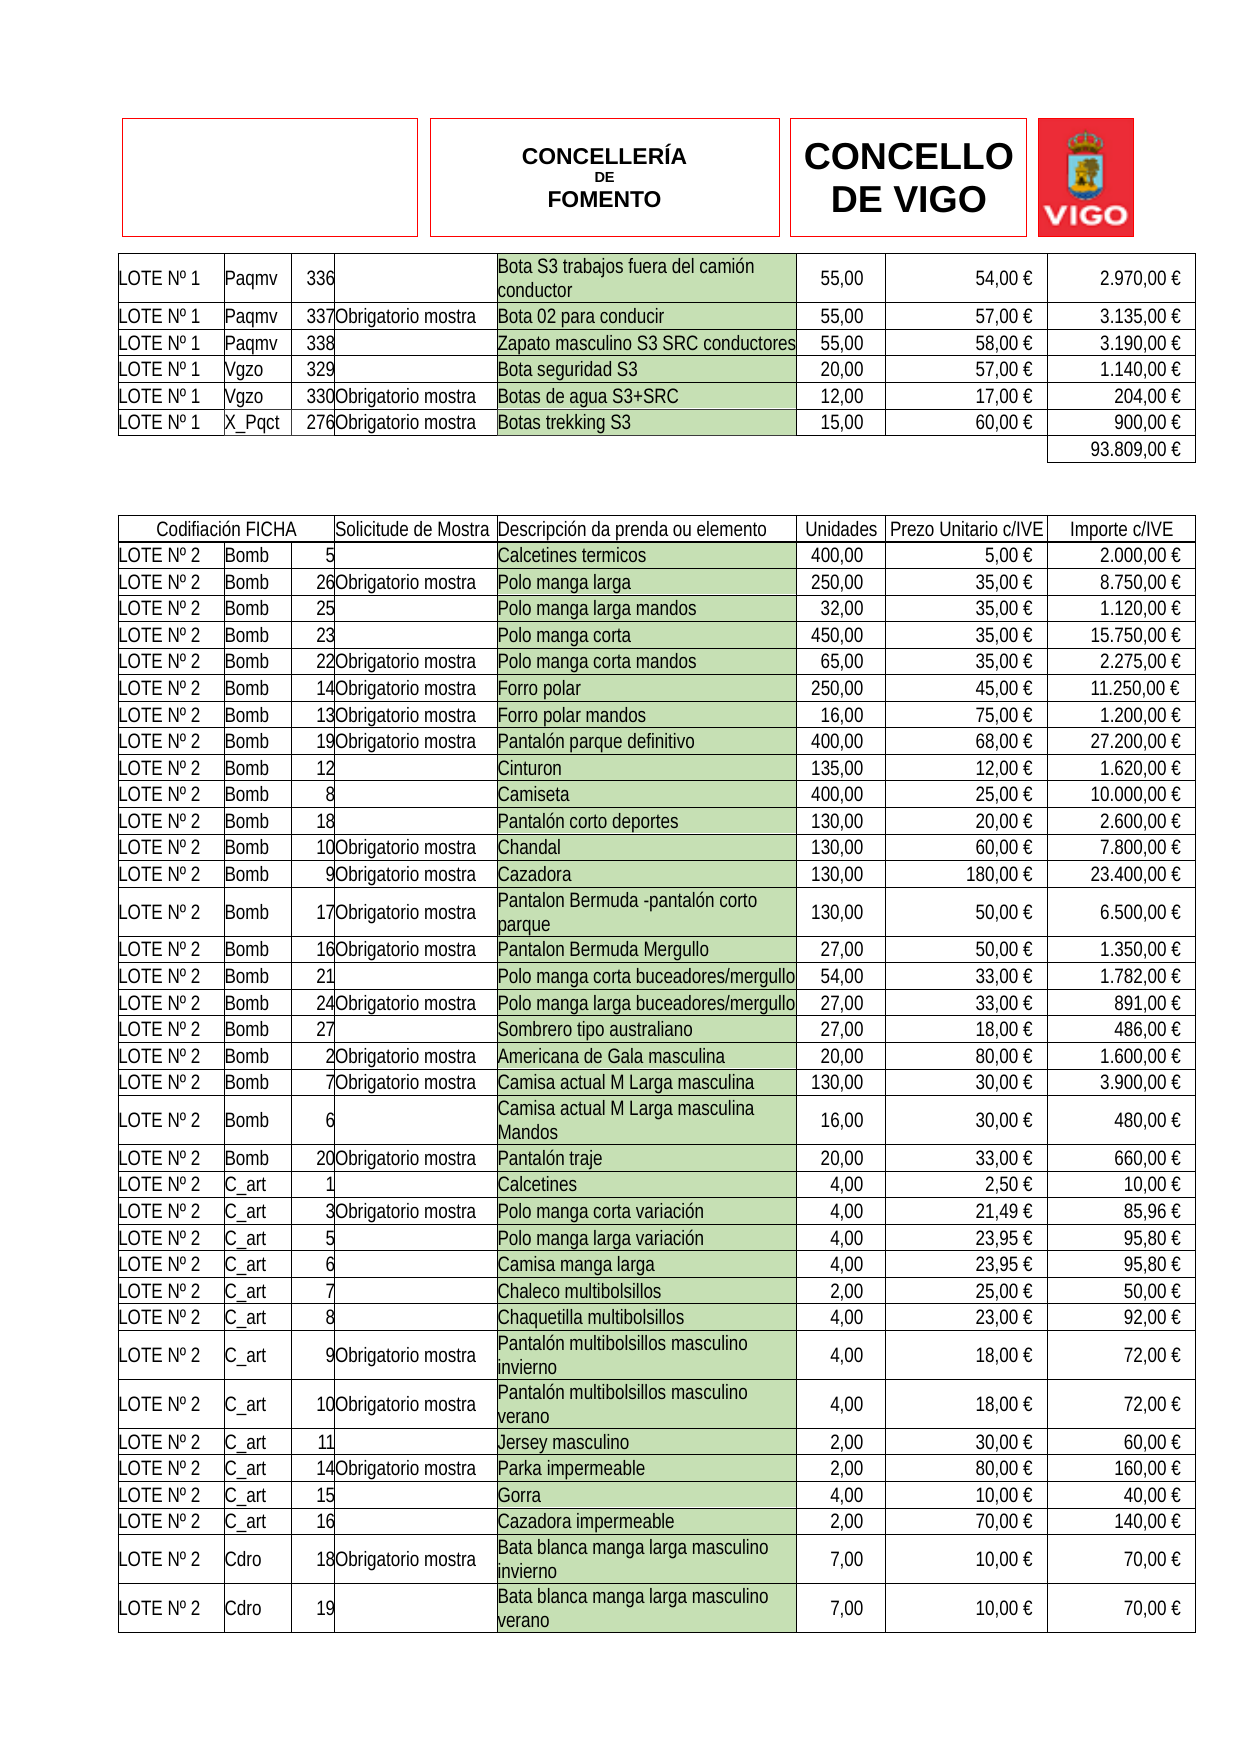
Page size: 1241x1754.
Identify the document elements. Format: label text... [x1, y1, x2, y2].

table_cell Bomb [225, 888, 291, 936]
table_cell Bota S3 trabajos fuera del camión conductor [498, 254, 796, 302]
table_cell Bomb [225, 781, 291, 807]
table_cell [335, 254, 497, 302]
table_cell 19 [292, 1584, 334, 1632]
table_cell 140,00 € [1048, 1509, 1195, 1534]
table_cell Importe c/IVE [1048, 516, 1195, 541]
table_cell 33,00 € [886, 1145, 1047, 1171]
table_cell LOTE Nº 2 [119, 1043, 224, 1068]
table_cell LOTE Nº 1 [119, 330, 224, 355]
table_cell Pantalón multibolsillos masculino invierno [498, 1331, 796, 1379]
table_cell 329 [292, 356, 334, 382]
table_cell 58,00 € [886, 330, 1047, 355]
table_cell 12,00 € [886, 755, 1047, 780]
table_cell LOTE Nº 2 [119, 755, 224, 780]
table_cell Cazadora [498, 861, 796, 887]
table_cell [497, 488, 797, 515]
table_cell [335, 462, 497, 488]
table_cell [224, 462, 291, 488]
table_cell 16 [292, 1509, 334, 1534]
table_cell Paqmv [225, 303, 291, 329]
table_cell 7.800,00 € [1048, 835, 1195, 860]
table_cell [335, 1172, 497, 1197]
table_cell C_art [225, 1509, 291, 1534]
table_cell 33,00 € [886, 963, 1047, 989]
table_cell Zapato masculino S3 SRC conductores [498, 330, 796, 355]
table_cell [291, 462, 335, 488]
table_cell C_art [225, 1455, 291, 1481]
table_cell C_art [225, 1198, 291, 1224]
table_cell 18,00 € [886, 1016, 1047, 1042]
table_cell 25,00 € [886, 1278, 1047, 1303]
table_cell LOTE Nº 2 [119, 1584, 224, 1632]
table_cell [335, 488, 497, 515]
table_cell 93.809,00 € [1048, 436, 1195, 462]
table_cell Obrigatorio mostra [335, 728, 497, 754]
table_cell 10,00 € [1048, 1172, 1195, 1197]
table_cell LOTE Nº 2 [119, 1455, 224, 1481]
table_cell 12,00 [797, 383, 885, 408]
table_cell Obrigatorio mostra [335, 888, 497, 936]
table_cell Codifiación FICHA [119, 516, 334, 541]
table_cell Bota 02 para conducir [498, 303, 796, 329]
table_cell 2.275,00 € [1048, 649, 1195, 674]
table_cell Pantalón traje [498, 1145, 796, 1171]
table_cell 50,00 € [886, 937, 1047, 962]
table_cell 2,00 [797, 1455, 885, 1481]
table_cell LOTE Nº 1 [119, 383, 224, 408]
table_cell Obrigatorio mostra [335, 675, 497, 701]
table_cell Jersey masculino [498, 1429, 796, 1454]
table_cell Pantalon Bermuda -pantalón corto parque [498, 888, 796, 936]
table_cell 25,00 € [886, 781, 1047, 807]
table_cell 57,00 € [886, 303, 1047, 329]
table_cell Cdro [225, 1535, 291, 1583]
table_cell 57,00 € [886, 356, 1047, 382]
table_cell 35,00 € [886, 596, 1047, 621]
table_cell 30,00 € [886, 1429, 1047, 1454]
table_cell 11.250,00 € [1048, 675, 1195, 701]
table_cell LOTE Nº 2 [119, 675, 224, 701]
table_cell 276 [292, 410, 334, 435]
table_cell 5 [292, 1225, 334, 1250]
table_cell LOTE Nº 2 [119, 1380, 224, 1428]
table_cell Obrigatorio mostra [335, 1070, 497, 1095]
table_cell 70,00 € [1048, 1584, 1195, 1632]
table_cell Obrigatorio mostra [335, 1331, 497, 1379]
table_cell 330 [327, 390, 332, 402]
table_cell LOTE Nº 2 [119, 543, 224, 568]
table_cell 7 [292, 1070, 334, 1095]
table_cell Bomb [225, 755, 291, 780]
table_cell Obrigatorio mostra [335, 1198, 497, 1224]
table_cell 204,00 € [1048, 383, 1195, 408]
table_cell 15.750,00 € [1048, 622, 1195, 648]
table_cell 12 [292, 755, 334, 780]
table_cell 1.782,00 € [1048, 963, 1195, 989]
table_cell 15,00 [797, 410, 885, 435]
table_cell 54,00 € [886, 254, 1047, 302]
table_cell LOTE Nº 2 [119, 1145, 224, 1171]
table_cell 1 [292, 1172, 334, 1197]
table_cell 17,00 € [886, 383, 1047, 408]
table_cell [335, 808, 497, 833]
table_cell [335, 1225, 497, 1250]
table_cell 6.500,00 € [1048, 888, 1195, 936]
table_cell 20,00 € [886, 808, 1047, 833]
table_cell Polo manga corta buceadores/mergullo [498, 963, 796, 989]
table_cell 180,00 € [886, 861, 1047, 887]
table_cell [797, 462, 885, 488]
table_cell LOTE Nº 2 [119, 1070, 224, 1095]
table_cell 45,00 € [886, 675, 1047, 701]
table_cell [335, 543, 497, 568]
table_cell Calcetines termicos [498, 543, 796, 568]
table_cell 250,00 [797, 569, 885, 594]
table_cell [335, 1096, 497, 1144]
table_cell 1.350,00 € [1048, 937, 1195, 962]
table_cell 4,00 [797, 1251, 885, 1277]
table_cell [118, 436, 224, 462]
table_cell LOTE Nº 2 [119, 990, 224, 1015]
table_cell Bomb [225, 835, 291, 860]
table_cell Chaquetilla multibolsillos [498, 1304, 796, 1330]
table_cell 3.900,00 € [1048, 1070, 1195, 1095]
table_cell Bata blanca manga larga masculino verano [498, 1584, 796, 1632]
table_cell Bomb [225, 675, 291, 701]
table_cell 18 [292, 808, 334, 833]
table_cell Parka impermeable [498, 1455, 796, 1481]
table_cell Bomb [225, 596, 291, 621]
table_cell 70,00 € [886, 1509, 1047, 1534]
table_cell LOTE Nº 2 [119, 1304, 224, 1330]
table_cell 8 [292, 781, 334, 807]
table_cell Botas trekking S3 [498, 410, 796, 435]
table_cell Americana de Gala masculina [498, 1043, 796, 1068]
table_cell [335, 781, 497, 807]
table_cell 2.600,00 € [1048, 808, 1195, 833]
table_cell 20,00 [797, 356, 885, 382]
table_cell 3.135,00 € [1048, 303, 1195, 329]
table_cell Pantalón parque definitivo [498, 728, 796, 754]
table_cell Vgzo [225, 383, 291, 408]
table_cell 2 [292, 1043, 334, 1068]
table_cell LOTE Nº 2 [119, 569, 224, 594]
table_cell [797, 488, 885, 515]
table_cell 24 [292, 990, 334, 1015]
table_cell Bomb [225, 1096, 291, 1144]
table_cell 27,00 [797, 937, 885, 962]
table_cell 21 [292, 963, 334, 989]
table_cell 18 [292, 1535, 334, 1583]
table_cell LOTE Nº 1 [119, 254, 224, 302]
table_cell Obrigatorio mostra [335, 569, 497, 594]
table_cell C_art [225, 1380, 291, 1428]
table_cell 35,00 € [886, 622, 1047, 648]
table_cell [335, 963, 497, 989]
table_cell Cazadora impermeable [498, 1509, 796, 1534]
table_cell Bomb [225, 1016, 291, 1042]
table_cell 40,00 € [1048, 1482, 1195, 1507]
table_cell Bomb [225, 1070, 291, 1095]
table_cell [335, 1278, 497, 1303]
table_cell [224, 488, 291, 515]
table_cell LOTE Nº 2 [119, 1509, 224, 1534]
table_cell 55,00 [797, 254, 885, 302]
table_cell Bata blanca manga larga masculino invierno [498, 1535, 796, 1583]
table_cell Bomb [225, 543, 291, 568]
table_cell 3.190,00 € [1048, 330, 1195, 355]
table_cell [335, 1584, 497, 1632]
table_cell Bomb [225, 937, 291, 962]
table_cell 7,00 [797, 1584, 885, 1632]
table_cell Obrigatorio mostra [335, 303, 497, 329]
table_cell LOTE Nº 2 [119, 1172, 224, 1197]
table_cell 23,95 € [886, 1225, 1047, 1250]
table_cell 5,00 € [886, 543, 1047, 568]
table_cell [335, 596, 497, 621]
table_cell 20,00 [797, 1043, 885, 1068]
table_cell Obrigatorio mostra [335, 649, 497, 674]
table_cell 10 [327, 841, 332, 853]
table_cell Obrigatorio mostra [335, 702, 497, 727]
table_cell 16,00 [797, 1096, 885, 1144]
table_cell [335, 622, 497, 648]
table_cell 7 [292, 1278, 334, 1303]
table_cell Bomb [225, 1145, 291, 1171]
table_cell 11 [292, 1429, 334, 1454]
table_cell LOTE Nº 2 [119, 1429, 224, 1454]
table_cell LOTE Nº 2 [119, 1225, 224, 1250]
table_cell Obrigatorio mostra [335, 1043, 497, 1068]
table_cell 95,80 € [1048, 1225, 1195, 1250]
table_cell Polo manga larga buceadores/mergullo [498, 990, 796, 1015]
table_cell 20,00 [797, 1145, 885, 1171]
table_cell 10,00 € [886, 1584, 1047, 1632]
table_cell Polo manga larga variación [498, 1225, 796, 1250]
table_cell 8 [292, 1304, 334, 1330]
table_cell 250,00 [797, 675, 885, 701]
table_cell [335, 1016, 497, 1042]
table_cell 4,00 [797, 1331, 885, 1379]
table_cell 891,00 € [1048, 990, 1195, 1015]
table_cell Bota seguridad S3 [498, 356, 796, 382]
table_cell 400,00 [797, 728, 885, 754]
table_cell 23 [292, 622, 334, 648]
table_cell Bomb [225, 990, 291, 1015]
table_cell 330 [292, 383, 334, 408]
table_cell [291, 436, 335, 462]
table_cell 10,00 € [886, 1535, 1047, 1583]
table_cell LOTE Nº 1 [119, 303, 224, 329]
table_cell 13 [292, 702, 334, 727]
table_cell 26 [292, 569, 334, 594]
table_cell 130,00 [797, 808, 885, 833]
table_cell 2,00 [797, 1509, 885, 1534]
table_cell Pantalón multibolsillos masculino verano [498, 1380, 796, 1428]
table_cell 337 [292, 303, 334, 329]
table_cell Obrigatorio mostra [335, 1455, 497, 1481]
picture [1039, 119, 1133, 236]
table_cell 27,00 [797, 1016, 885, 1042]
table_cell [797, 436, 885, 462]
table_cell 60,00 € [886, 410, 1047, 435]
table_cell 20 [292, 1145, 334, 1171]
table_cell 10 [292, 1380, 334, 1428]
table_cell 450,00 [797, 622, 885, 648]
table_cell [1048, 488, 1196, 515]
table_cell [335, 436, 497, 462]
table_cell 54,00 [797, 963, 885, 989]
table_cell 60,00 € [1048, 1429, 1195, 1454]
table_cell LOTE Nº 2 [119, 1331, 224, 1379]
table_cell 336 [292, 254, 334, 302]
table_cell [224, 436, 291, 462]
table_cell 1.620,00 € [1048, 755, 1195, 780]
table_cell Descripción da prenda ou elemento [498, 516, 796, 541]
table_cell Obrigatorio mostra [335, 410, 497, 435]
table_cell 14 [292, 1455, 334, 1481]
table_cell 20 [327, 1152, 332, 1164]
table_cell LOTE Nº 2 [119, 1198, 224, 1224]
table_cell LOTE Nº 2 [119, 1535, 224, 1583]
table_cell Bomb [225, 622, 291, 648]
table_cell Forro polar mandos [498, 702, 796, 727]
table_cell 160,00 € [1048, 1455, 1195, 1481]
table_cell [335, 1304, 497, 1330]
table_cell Cinturon [498, 755, 796, 780]
table_cell Polo manga larga [498, 569, 796, 594]
table_cell [885, 488, 1048, 515]
table_cell [335, 1509, 497, 1534]
table_cell 80,00 € [886, 1043, 1047, 1068]
table_cell Polo manga corta [498, 622, 796, 648]
table_cell 16,00 [797, 702, 885, 727]
table_cell 80,00 € [886, 1455, 1047, 1481]
table_cell [885, 462, 1048, 488]
table_cell [335, 356, 497, 382]
table_cell 4,00 [797, 1380, 885, 1428]
table_cell LOTE Nº 2 [119, 937, 224, 962]
table_cell 10,00 € [886, 1482, 1047, 1507]
table_cell 400,00 [797, 781, 885, 807]
table_cell C_art [225, 1304, 291, 1330]
table_cell C_art [225, 1225, 291, 1250]
table_cell Bomb [225, 569, 291, 594]
table_cell Solicitude de Mostra [335, 516, 497, 541]
table_cell Polo manga corta mandos [498, 649, 796, 674]
table_cell LOTE Nº 2 [119, 781, 224, 807]
table_cell Pantalón corto deportes [498, 808, 796, 833]
table_cell 70,00 € [1048, 1535, 1195, 1583]
table_cell Polo manga corta variación [498, 1198, 796, 1224]
table_cell 2,00 [797, 1278, 885, 1303]
table_cell [291, 488, 335, 515]
table_cell 1.600,00 € [1048, 1043, 1195, 1068]
table_cell 2.970,00 € [1048, 254, 1195, 302]
table_cell 5 [292, 543, 334, 568]
table_cell Chaleco multibolsillos [498, 1278, 796, 1303]
table_cell 19 [292, 728, 334, 754]
table_cell 2,50 € [886, 1172, 1047, 1197]
table_cell X_Pqct [225, 410, 291, 435]
table_cell 72,00 € [1048, 1380, 1195, 1428]
table_cell 6 [292, 1096, 334, 1144]
table_cell [497, 436, 797, 462]
table_cell LOTE Nº 2 [119, 1278, 224, 1303]
table_cell 130,00 [797, 1070, 885, 1095]
table_cell 1.140,00 € [1048, 356, 1195, 382]
table_cell 30,00 € [886, 1096, 1047, 1144]
table_cell LOTE Nº 2 [119, 649, 224, 674]
table_cell 65,00 [797, 649, 885, 674]
table_cell 95,80 € [1048, 1251, 1195, 1277]
table_cell LOTE Nº 2 [119, 1251, 224, 1277]
table_cell 50,00 € [1048, 1278, 1195, 1303]
table_cell LOTE Nº 1 [119, 410, 224, 435]
table_cell 18,00 € [886, 1380, 1047, 1428]
table_cell LOTE Nº 2 [119, 1482, 224, 1507]
table_cell 32,00 [797, 596, 885, 621]
table_cell Paqmv [225, 254, 291, 302]
table_cell [118, 488, 224, 515]
table_cell 85,96 € [1048, 1198, 1195, 1224]
table_cell 25 [292, 596, 334, 621]
table_cell 2.000,00 € [1048, 543, 1195, 568]
table_cell 3 [292, 1198, 334, 1224]
table_cell Vgzo [225, 356, 291, 382]
table_cell [335, 1482, 497, 1507]
table_cell Bomb [225, 702, 291, 727]
table_cell Obrigatorio mostra [335, 1535, 497, 1583]
table_cell C_art [225, 1172, 291, 1197]
table_cell 4,00 [797, 1198, 885, 1224]
table_cell LOTE Nº 2 [119, 1096, 224, 1144]
table_cell 55,00 [797, 330, 885, 355]
table_cell 338 [292, 330, 334, 355]
table_cell Botas de agua S3+SRC [498, 383, 796, 408]
table_cell 4,00 [797, 1304, 885, 1330]
table_cell 30,00 € [886, 1070, 1047, 1095]
table_cell [335, 1429, 497, 1454]
table_cell Obrigatorio mostra [335, 1380, 497, 1428]
table_cell 10.000,00 € [1048, 781, 1195, 807]
table_cell 17 [292, 888, 334, 936]
table_cell 10 [327, 1398, 332, 1410]
table_cell 35,00 € [886, 649, 1047, 674]
table_cell 480,00 € [1048, 1096, 1195, 1144]
table_cell 50,00 € [886, 888, 1047, 936]
table_cell [1048, 463, 1196, 488]
table_cell 2,00 [797, 1429, 885, 1454]
table_cell Forro polar [498, 675, 796, 701]
table_cell 27,00 [797, 990, 885, 1015]
table_cell Bomb [225, 861, 291, 887]
table_cell Obrigatorio mostra [335, 1145, 497, 1171]
table_cell 7,00 [797, 1535, 885, 1583]
table_cell LOTE Nº 2 [119, 622, 224, 648]
table_cell LOTE Nº 2 [119, 1016, 224, 1042]
table_cell 130,00 [797, 888, 885, 936]
table_cell 900,00 € [1048, 410, 1195, 435]
table_cell Camiseta [498, 781, 796, 807]
table_cell Obrigatorio mostra [335, 835, 497, 860]
table_cell LOTE Nº 2 [119, 702, 224, 727]
table_cell Paqmv [225, 330, 291, 355]
table_cell 6 [292, 1251, 334, 1277]
table_cell Calcetines [498, 1172, 796, 1197]
table_cell [335, 1251, 497, 1277]
table_cell 35,00 € [886, 569, 1047, 594]
table_cell Camisa actual M Larga masculina Mandos [498, 1096, 796, 1144]
table_cell 92,00 € [1048, 1304, 1195, 1330]
table_cell 4,00 [797, 1172, 885, 1197]
table_cell 4,00 [797, 1225, 885, 1250]
table_cell 23,95 € [886, 1251, 1047, 1277]
table_cell C_art [225, 1482, 291, 1507]
table_cell [118, 462, 224, 488]
table_cell 68,00 € [886, 728, 1047, 754]
table_cell 75,00 € [886, 702, 1047, 727]
table_cell Prezo Unitario c/IVE [886, 516, 1047, 541]
table_cell LOTE Nº 2 [119, 888, 224, 936]
table_cell 9 [292, 861, 334, 887]
table_cell 23,00 € [886, 1304, 1047, 1330]
table_cell LOTE Nº 2 [119, 808, 224, 833]
table_cell [335, 330, 497, 355]
table_cell Polo manga larga mandos [498, 596, 796, 621]
table_cell Bomb [225, 728, 291, 754]
table_cell Gorra [498, 1482, 796, 1507]
table_cell LOTE Nº 2 [119, 728, 224, 754]
table_cell 135,00 [797, 755, 885, 780]
table_cell Unidades [797, 516, 885, 541]
table_cell 8.750,00 € [1048, 569, 1195, 594]
table_cell [497, 462, 797, 488]
table_cell 72,00 € [1048, 1331, 1195, 1379]
table_cell Sombrero tipo australiano [498, 1016, 796, 1042]
table_cell 23.400,00 € [1048, 861, 1195, 887]
table_cell 55,00 [797, 303, 885, 329]
table_cell 130,00 [797, 861, 885, 887]
table_cell Obrigatorio mostra [335, 861, 497, 887]
table_cell LOTE Nº 2 [119, 596, 224, 621]
table_cell C_art [225, 1429, 291, 1454]
table_cell LOTE Nº 1 [119, 356, 224, 382]
table_cell Bomb [225, 808, 291, 833]
table_cell 9 [292, 1331, 334, 1379]
table_cell 60,00 € [886, 835, 1047, 860]
table_cell Camisa manga larga [498, 1251, 796, 1277]
table_cell Pantalon Bermuda Mergullo [498, 937, 796, 962]
table_cell Bomb [225, 963, 291, 989]
table_cell Camisa actual M Larga masculina [498, 1070, 796, 1095]
table_cell 10 [292, 835, 334, 860]
table_cell 130,00 [797, 835, 885, 860]
table_cell 1.120,00 € [1048, 596, 1195, 621]
table_cell C_art [225, 1331, 291, 1379]
table_cell Bomb [225, 1043, 291, 1068]
table_cell Bomb [225, 649, 291, 674]
table_cell 18,00 € [886, 1331, 1047, 1379]
table_cell [885, 436, 1047, 462]
table_cell 400,00 [797, 543, 885, 568]
table_cell LOTE Nº 2 [119, 861, 224, 887]
table_cell Obrigatorio mostra [335, 990, 497, 1015]
table_cell LOTE Nº 2 [119, 963, 224, 989]
table_cell 21,49 € [886, 1198, 1047, 1224]
table_cell Obrigatorio mostra [335, 937, 497, 962]
table_cell 16 [292, 937, 334, 962]
table_cell 15 [292, 1482, 334, 1507]
table_cell C_art [225, 1251, 291, 1277]
table_cell C_art [225, 1278, 291, 1303]
table_cell 660,00 € [1048, 1145, 1195, 1171]
table_cell Chandal [498, 835, 796, 860]
table_cell Obrigatorio mostra [335, 383, 497, 408]
table_cell Cdro [225, 1584, 291, 1632]
table_cell LOTE Nº 2 [119, 835, 224, 860]
table_cell 27.200,00 € [1048, 728, 1195, 754]
table_cell 33,00 € [886, 990, 1047, 1015]
table_cell [335, 755, 497, 780]
table_cell 27 [292, 1016, 334, 1042]
table_cell 486,00 € [1048, 1016, 1195, 1042]
table_cell 14 [292, 675, 334, 701]
table_cell 1.200,00 € [1048, 702, 1195, 727]
table_cell 22 [292, 649, 334, 674]
table_cell 4,00 [797, 1482, 885, 1507]
